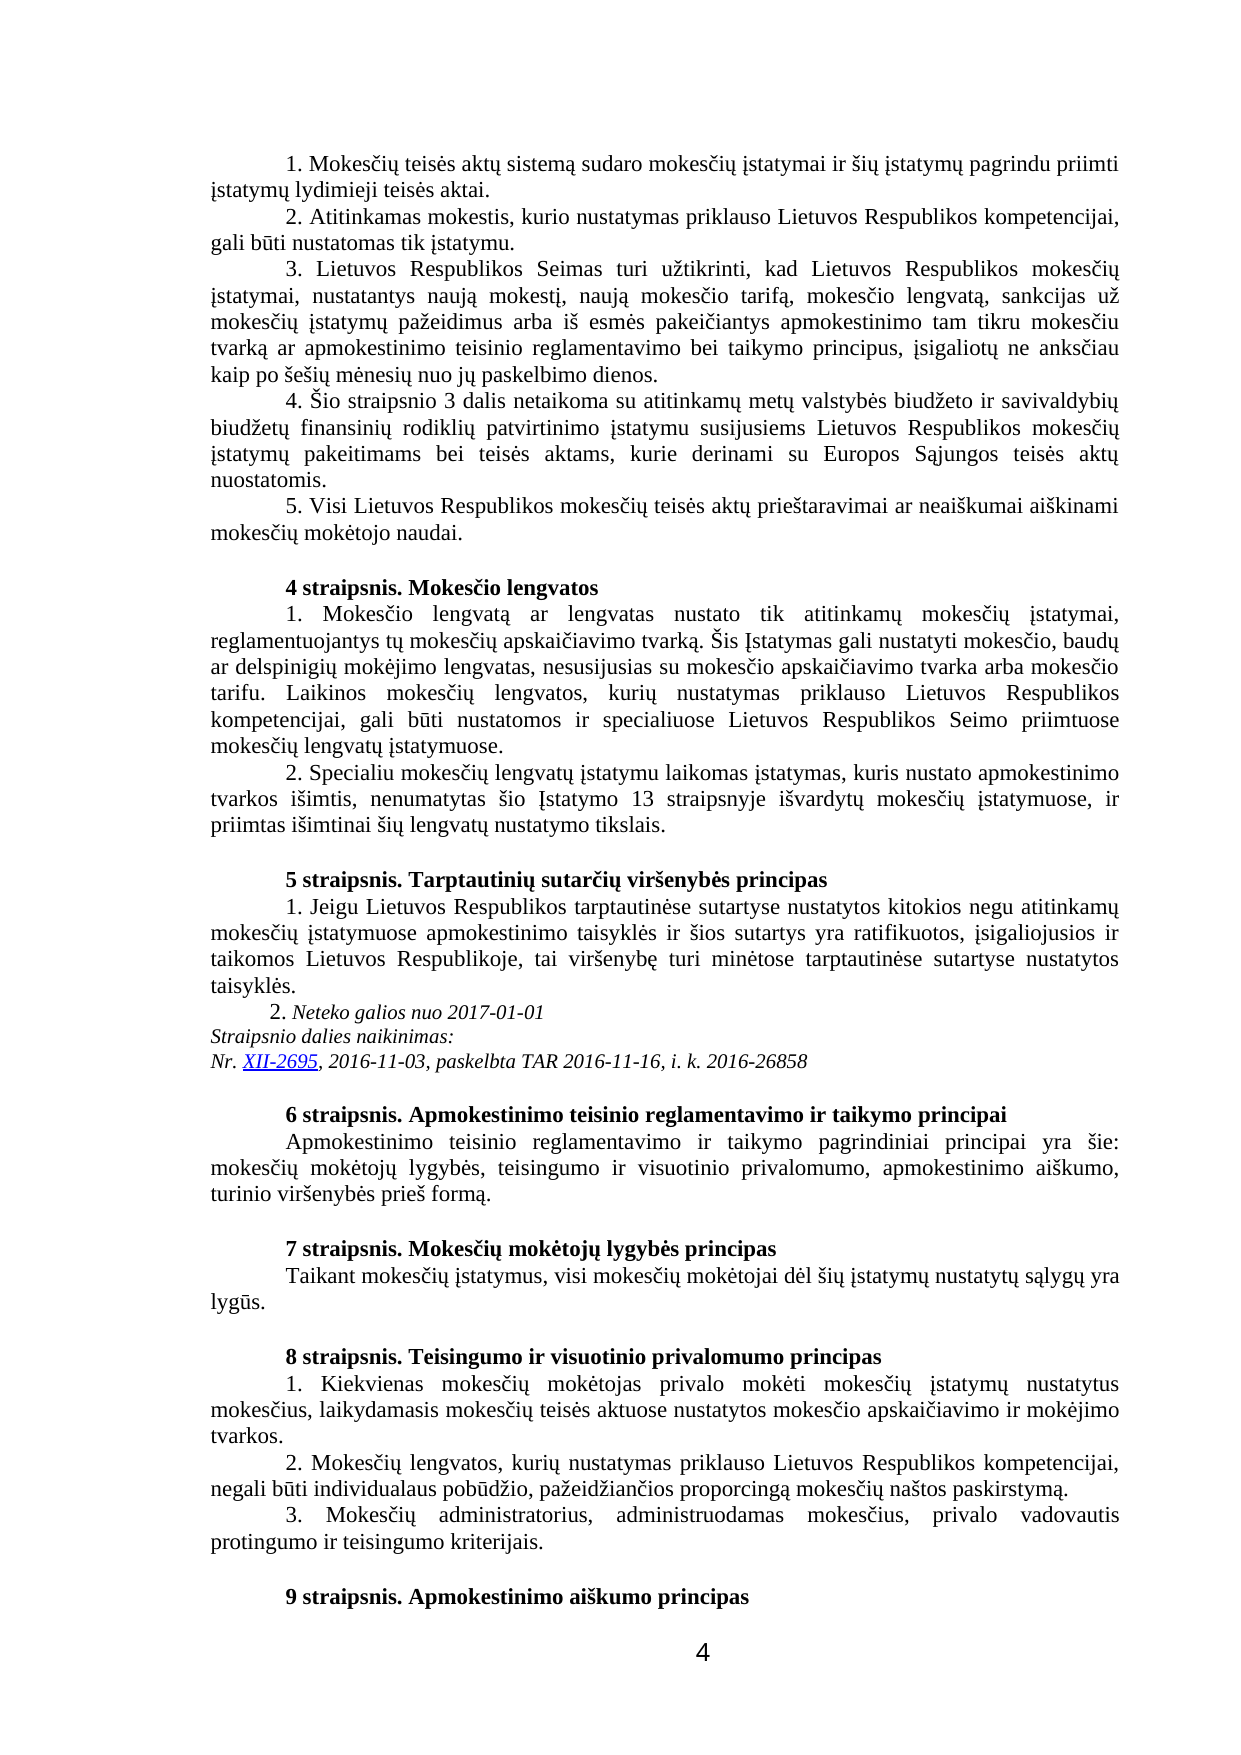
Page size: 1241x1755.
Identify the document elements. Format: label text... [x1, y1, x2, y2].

text 1. Mokesčio lengvatą ar lengvatas nustato tik atitinkamų mokesčių įstatymai, reglamentuojantys tų mokesčių apskaičiavimo tvarką. Šis Įstatymas gali nustatyti mokesčio, baudų ar delspinigių mokėjimo lengvatas, nesusijusias su mokesčio apskaičiavimo tvarka arba mokesčio tarifu. Laikinos mokesčių lengvatos, kurių nustatymas priklauso Lietuvos Respublikos kompetencijai, gali būti nustatomos ir specialiuose Lietuvos Respublikos Seimo priimtuose mokesčių lengvatų įstatymuose. [210, 600, 1120, 758]
text 1. Kiekvienas mokesčių mokėtojas privalo mokėti mokesčių įstatymų nustatytus mokesčius, laikydamasis mokesčių teisės aktuose nustatytos mokesčio apskaičiavimo ir mokėjimo tvarkos. [210, 1370, 1120, 1449]
text 3. Mokesčių administratorius, administruodamas mokesčius, privalo vadovautis protingumo ir teisingumo kriterijais. [210, 1501, 1120, 1554]
text Taikant mokesčių įstatymus, visi mokesčių mokėtojai dėl šių įstatymų nustatytų sąlygų yra lygūs. [210, 1262, 1120, 1314]
text Nr. XII-2695, 2016-11-03, paskelbta TAR 2016-11-16, i. k. 2016-26858 [210, 1048, 1120, 1073]
text 2. Mokesčių lengvatos, kurių nustatymas priklauso Lietuvos Respublikos kompetencijai, negali būti individualaus pobūdžio, pažeidžiančios proporcingą mokesčių naštos paskirstymą. [210, 1449, 1120, 1501]
text 8 straipsnis. Teisingumo ir visuotinio privalomumo principas [210, 1343, 1120, 1370]
text 5. Visi Lietuvos Respublikos mokesčių teisės aktų prieštaravimai ar neaiškumai aiškinami mokesčių mokėtojo naudai. [210, 493, 1120, 545]
text 4. Šio straipsnio 3 dalis netaikoma su atitinkamų metų valstybės biudžeto ir savivaldybių biudžetų finansinių rodiklių patvirtinimo įstatymu susijusiems Lietuvos Respublikos mokesčių įstatymų pakeitimams bei teisės aktams, kurie derinami su Europos Sąjungos teisės aktų nuostatomis. [210, 387, 1120, 493]
text 6 straipsnis. Apmokestinimo teisinio reglamentavimo ir taikymo principai [210, 1101, 1120, 1128]
text 9 straipsnis. Apmokestinimo aiškumo principas [210, 1583, 1120, 1609]
text 5 straipsnis. Tarptautinių sutarčių viršenybės principas [210, 866, 1120, 893]
text 2. Specialiu mokesčių lengvatų įstatymu laikomas įstatymas, kuris nustato apmokestinimo tvarkos išimtis, nenumatytas šio Įstatymo 13 straipsnyje išvardytų mokesčių įstatymuose, ir priimtas išimtinai šių lengvatų nustatymo tikslais. [210, 758, 1120, 838]
text 3. Lietuvos Respublikos Seimas turi užtikrinti, kad Lietuvos Respublikos mokesčių įstatymai, nustatantys naują mokestį, naują mokesčio tarifą, mokesčio lengvatą, sankcijas už mokesčių įstatymų pažeidimus arba iš esmės pakeičiantys apmokestinimo tam tikru mokesčiu tvarką ar apmokestinimo teisinio reglamentavimo bei taikymo principus, įsigaliotų ne anksčiau kaip po šešių mėnesių nuo jų paskelbimo dienos. [210, 255, 1120, 387]
text 1. Jeigu Lietuvos Respublikos tarptautinėse sutartyse nustatytos kitokios negu atitinkamų mokesčių įstatymuose apmokestinimo taisyklės ir šios sutartys yra ratifikuotos, įsigaliojusios ir taikomos Lietuvos Respublikoje, tai viršenybę turi minėtose tarptautinėse sutartyse nustatytos taisyklės. [210, 893, 1120, 998]
text 2. Atitinkamas mokestis, kurio nustatymas priklauso Lietuvos Respublikos kompetencijai, gali būti nustatomas tik įstatymu. [210, 203, 1120, 255]
text 4 straipsnis. Mokesčio lengvatos [210, 574, 1120, 600]
text Straipsnio dalies naikinimas: [210, 1024, 1120, 1048]
text Apmokestinimo teisinio reglamentavimo ir taikymo pagrindiniai principai yra šie: mokesčių mokėtojų lygybės, teisingumo ir visuotinio privalomumo, apmokestinimo aiškumo, turinio viršenybės prieš formą. [210, 1128, 1120, 1207]
text 7 straipsnis. Mokesčių mokėtojų lygybės principas [210, 1236, 1120, 1262]
text 1. Mokesčių teisės aktų sistemą sudaro mokesčių įstatymai ir šių įstatymų pagrindu priimti įstatymų lydimieji teisės aktai. [210, 150, 1120, 203]
text 2. Neteko galios nuo 2017-01-01 [210, 998, 1120, 1024]
